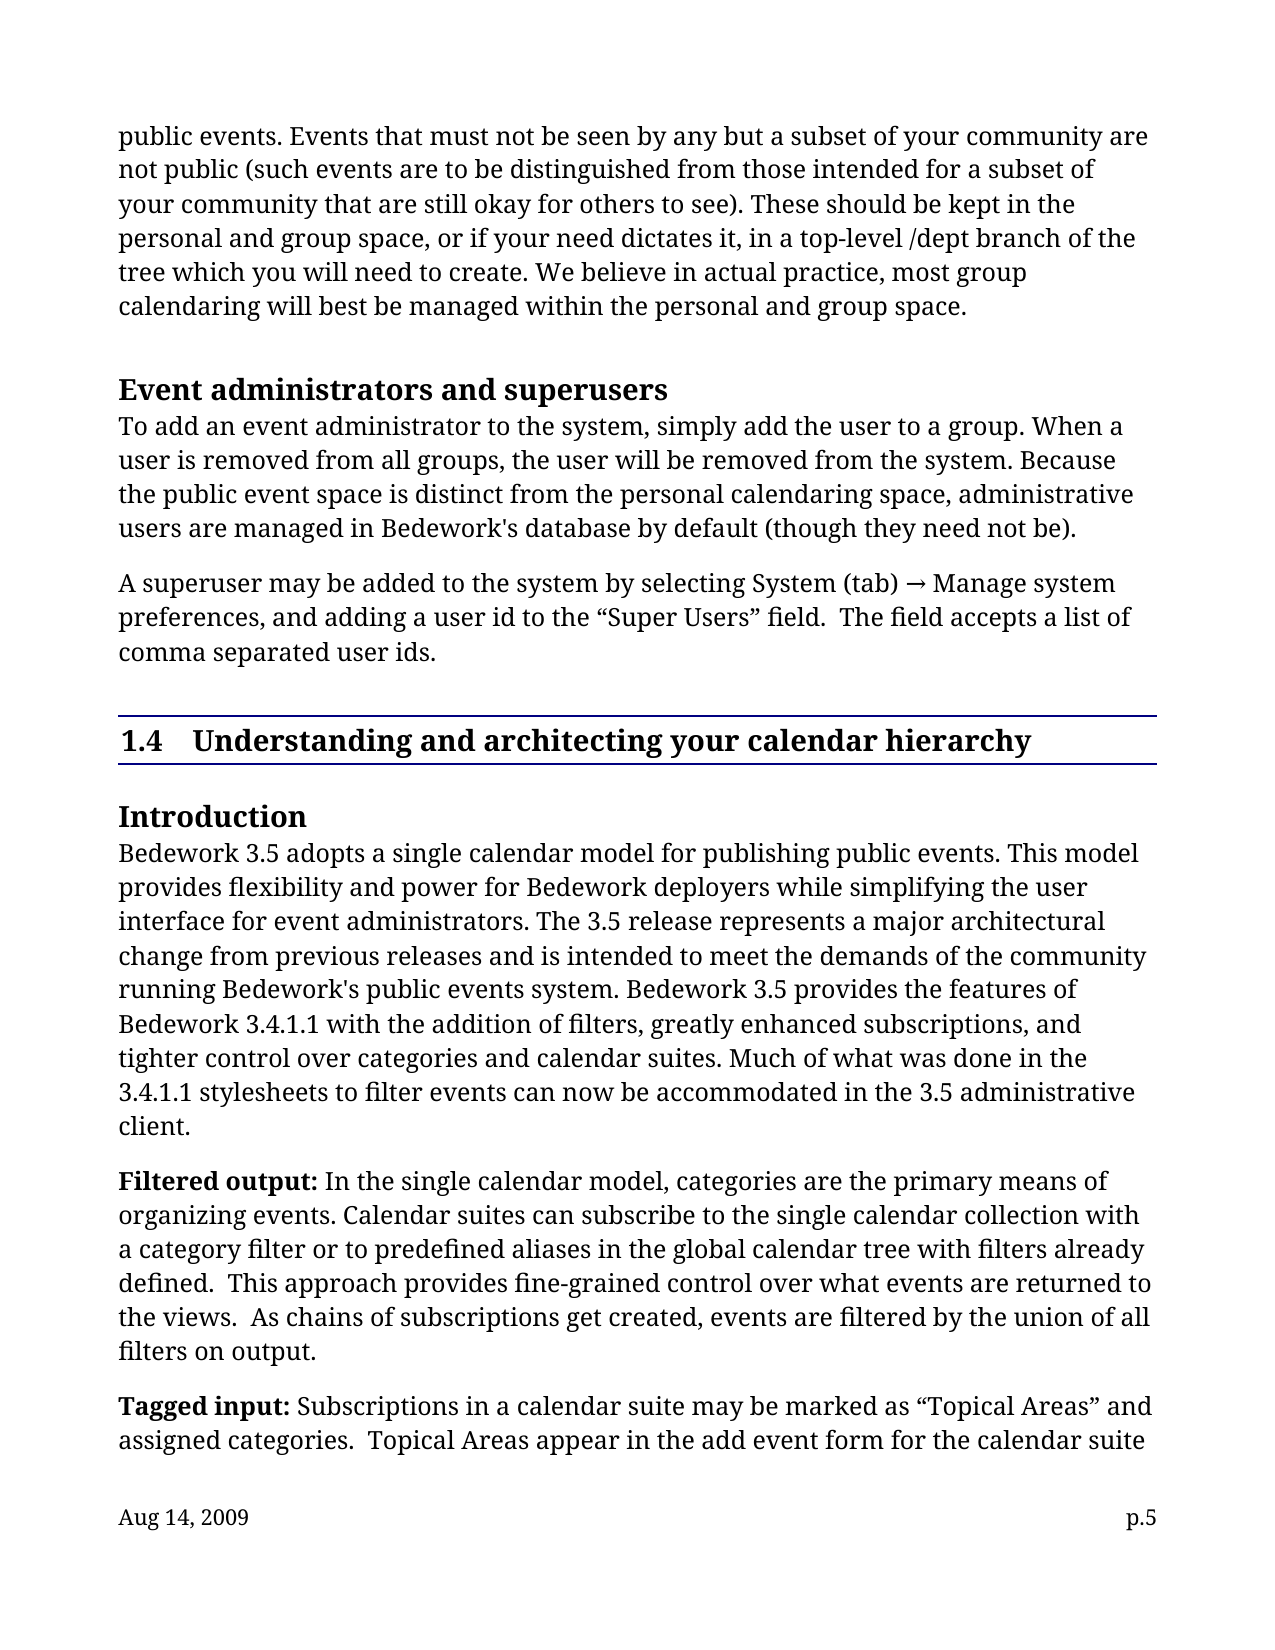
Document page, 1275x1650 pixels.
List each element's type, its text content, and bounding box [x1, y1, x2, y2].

text A superuser may be added to the system by selecting System (tab) → Manage system preferences, and adding a user id to the “Super Users” field. The field accepts a list of comma separated user ids. [118, 566, 1157, 668]
text Bedework 3.5 adopts a single calendar model for publishing public events. This model provides flexibility and power for Bedework deployers while simplifying the user interface for event administrators. The 3.5 release represents a major architectural change from previous releases and is intended to meet the demands of the community running Bedework's public events system. Bedework 3.5 provides the features of Bedework 3.4.1.1 with the addition of filters, greatly enhanced subscriptions, and tighter control over categories and calendar suites. Much of what was done in the 3.4.1.1 stylesheets to filter events can now be accommodated in the 3.5 administrative client. [118, 836, 1157, 1142]
text public events. Events that must not be seen by any but a subset of your community are not public (such events are to be distinguished from those intended for a subset of your community that are still okay for others to see). These should be kept in the personal and group space, or if your need dictates it, in a top-level /dept branch of the tree which you will need to create. We believe in actual practice, most group calendaring will best be managed within the personal and group space. [118, 118, 1157, 322]
subtitle Understanding and architecting your calendar hierarchy [118, 717, 1157, 763]
subtitle Introduction [118, 796, 1157, 836]
text Tagged input: Subscriptions in a calendar suite may be marked as “Topical Areas” and assigned categories. Topical Areas appear in the add event form for the calendar suite [118, 1389, 1157, 1457]
text To add an event administrator to the system, simply add the user to a group. When a user is removed from all groups, the user will be removed from the system. Because the public event space is distinct from the personal calendaring space, administrative users are managed in Bedework's database by default (though they need not be). [118, 409, 1157, 545]
subtitle Event administrators and superusers [118, 369, 1157, 409]
text Filtered output: In the single calendar model, categories are the primary means of organizing events. Calendar suites can subscribe to the single calendar collection with a category filter or to predefined aliases in the global calendar tree with filters already defined. This approach provides fine-grained control over what events are returned to the views. As chains of subscriptions get created, events are filtered by the union of all filters on output. [118, 1163, 1157, 1368]
